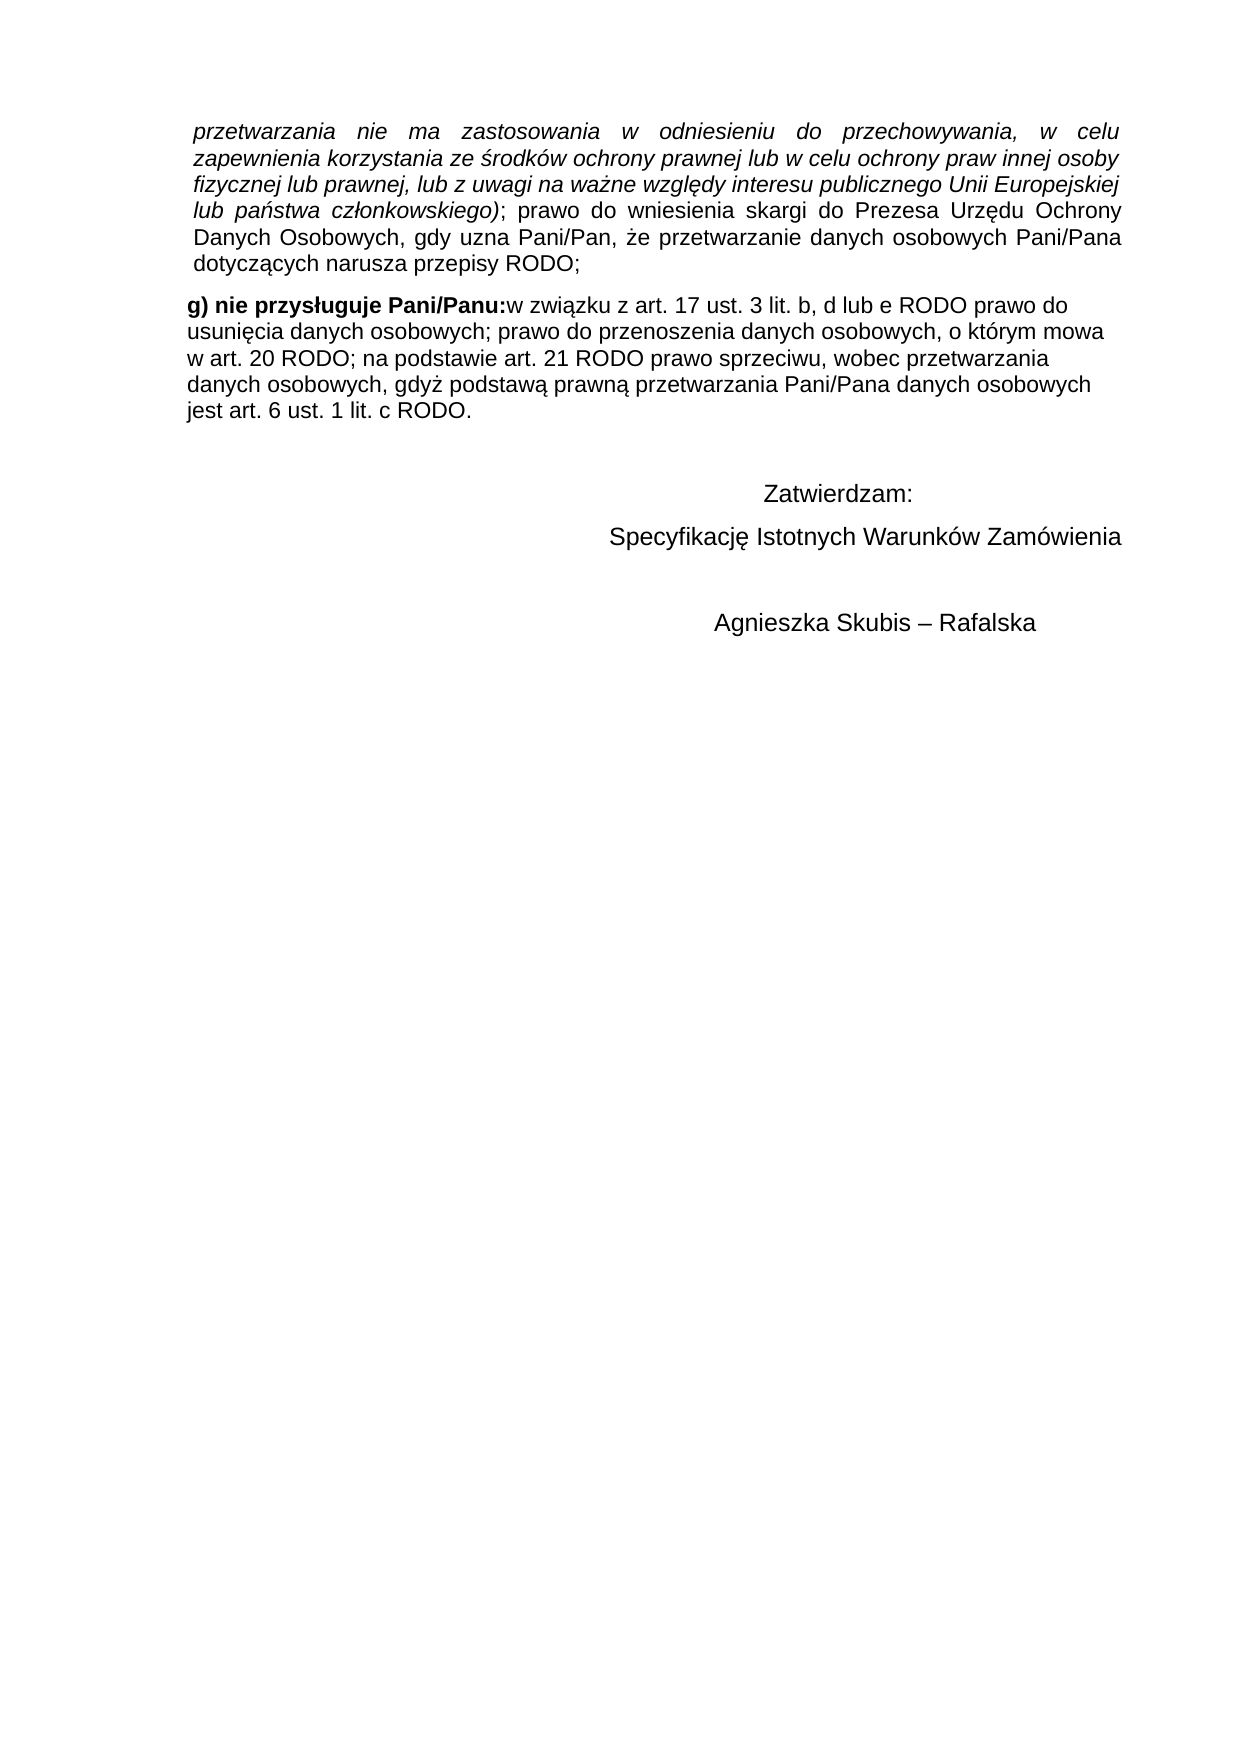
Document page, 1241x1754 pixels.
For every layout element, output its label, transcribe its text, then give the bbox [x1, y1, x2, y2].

list g) nie przysługuje Pani/Panu:w związku z art. 17 ust. 3 lit. b, d lub e RODO prawo do usunięcia danych osobowych; prawo do przenoszenia danych osobowych, o którym mowa w art. 20 RODO; na podstawie art. 21 RODO prawo sprzeciwu, wobec przetwarzania danych osobowych, gdyż podstawą prawną przetwarzania Pani/Pana danych osobowych jest art. 6 ust. 1 lit. c RODO. [187, 292, 1122, 424]
list przetwarzania nie ma zastosowania w odniesieniu do przechowywania, w celu zapewnienia korzystania ze środków ochrony prawnej lub w celu ochrony praw innej osoby fizycznej lub prawnej, lub z uwagi na ważne względy interesu publicznego Unii Europejskiej lub państwa członkowskiego); prawo do wniesienia skargi do Prezesa Urzędu Ochrony Danych Osobowych, gdy uzna Pani/Pan, że przetwarzanie danych osobowych Pani/Pana dotyczących narusza przepisy RODO; [193, 118, 1122, 276]
text Zatwierdzam: [118, 479, 1122, 507]
text Specyfikację Istotnych Warunków Zamówienia [118, 522, 1122, 551]
text Agnieszka Skubis – Rafalska [118, 608, 1122, 637]
